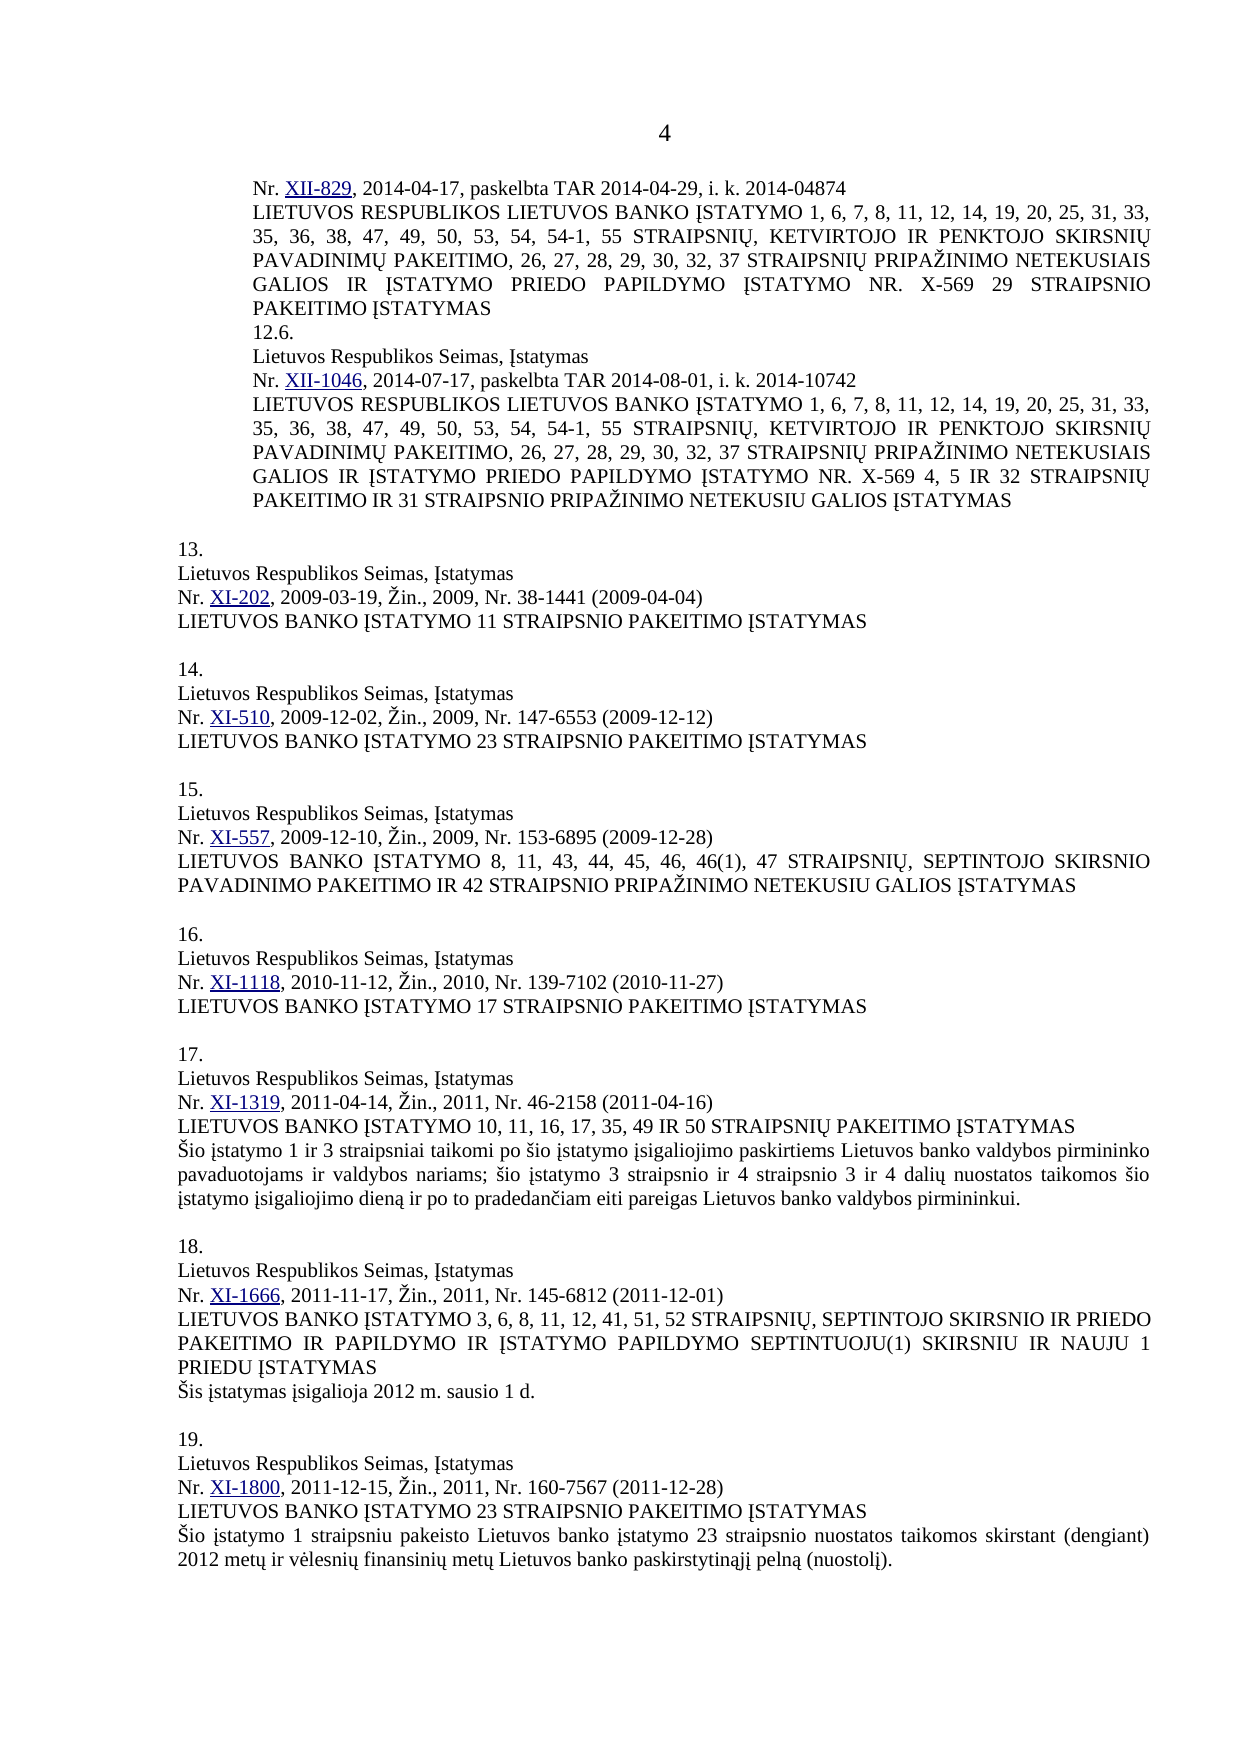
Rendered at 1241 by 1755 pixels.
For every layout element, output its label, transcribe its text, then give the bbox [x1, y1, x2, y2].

text Šio įstatymo 1 straipsniu pakeisto Lietuvos banko įstatymo 23 straipsnio nuostatos taikomos skirstant (dengiant) 2012 metų ir vėlesnių finansinių metų Lietuvos banko paskirstytinąjį pelną (nuostolį). [177, 1523, 1152, 1571]
text 12.6. [177, 320, 1152, 344]
text LIETUVOS RESPUBLIKOS LIETUVOS BANKO ĮSTATYMO 1, 6, 7, 8, 11, 12, 14, 19, 20, 25, 31, 33, 35, 36, 38, 47, 49, 50, 53, 54, 54-1, 55 STRAIPSNIŲ, KETVIRTOJO IR PENKTOJO SKIRSNIŲ PAVADINIMŲ PAKEITIMO, 26, 27, 28, 29, 30, 32, 37 STRAIPSNIŲ PRIPAŽINIMO NETEKUSIAIS GALIOS IR ĮSTATYMO PRIEDO PAPILDYMO ĮSTATYMO NR. X-569 4, 5 IR 32 STRAIPSNIŲ PAKEITIMO IR 31 STRAIPSNIO PRIPAŽINIMO NETEKUSIU GALIOS ĮSTATYMAS [252, 392, 1152, 512]
text LIETUVOS BANKO ĮSTATYMO 8, 11, 43, 44, 45, 46, 46(1), 47 STRAIPSNIŲ, SEPTINTOJO SKIRSNIO PAVADINIMO PAKEITIMO IR 42 STRAIPSNIO PRIPAŽINIMO NETEKUSIU GALIOS ĮSTATYMAS [177, 849, 1152, 897]
text Nr. XI-202, 2009-03-19, Žin., 2009, Nr. 38-1441 (2009-04-04) [177, 585, 1152, 609]
text Šio įstatymo 1 ir 3 straipsniai taikomi po šio įstatymo įsigaliojimo paskirtiems Lietuvos banko valdybos pirmininko pavaduotojams ir valdybos nariams; šio įstatymo 3 straipsnio ir 4 straipsnio 3 ir 4 dalių nuostatos taikomos šio įstatymo įsigaliojimo dieną ir po to pradedančiam eiti pareigas Lietuvos banko valdybos pirmininkui. [177, 1138, 1152, 1210]
text 17. [177, 1042, 1152, 1066]
text Nr. XII-1046, 2014-07-17, paskelbta TAR 2014-08-01, i. k. 2014-10742 [177, 368, 1152, 392]
text 16. [177, 922, 1152, 946]
text LIETUVOS RESPUBLIKOS LIETUVOS BANKO ĮSTATYMO 1, 6, 7, 8, 11, 12, 14, 19, 20, 25, 31, 33, 35, 36, 38, 47, 49, 50, 53, 54, 54-1, 55 STRAIPSNIŲ, KETVIRTOJO IR PENKTOJO SKIRSNIŲ PAVADINIMŲ PAKEITIMO, 26, 27, 28, 29, 30, 32, 37 STRAIPSNIŲ PRIPAŽINIMO NETEKUSIAIS GALIOS IR ĮSTATYMO PRIEDO PAPILDYMO ĮSTATYMO NR. X-569 29 STRAIPSNIO PAKEITIMO ĮSTATYMAS [252, 200, 1152, 320]
text LIETUVOS BANKO ĮSTATYMO 10, 11, 16, 17, 35, 49 IR 50 STRAIPSNIŲ PAKEITIMO ĮSTATYMAS [177, 1114, 1152, 1138]
text Nr. XI-1666, 2011-11-17, Žin., 2011, Nr. 145-6812 (2011-12-01) [177, 1282, 1152, 1307]
text Lietuvos Respublikos Seimas, Įstatymas [177, 1451, 1152, 1475]
text 14. [177, 657, 1152, 681]
text LIETUVOS BANKO ĮSTATYMO 11 STRAIPSNIO PAKEITIMO ĮSTATYMAS [177, 609, 1152, 633]
text 18. [177, 1234, 1152, 1258]
text 13. [177, 537, 1152, 561]
text Lietuvos Respublikos Seimas, Įstatymas [177, 1258, 1152, 1282]
text Lietuvos Respublikos Seimas, Įstatymas [177, 801, 1152, 825]
text Lietuvos Respublikos Seimas, Įstatymas [177, 1066, 1152, 1090]
text Nr. XI-557, 2009-12-10, Žin., 2009, Nr. 153-6895 (2009-12-28) [177, 825, 1152, 849]
text Lietuvos Respublikos Seimas, Įstatymas [177, 946, 1152, 970]
text LIETUVOS BANKO ĮSTATYMO 17 STRAIPSNIO PAKEITIMO ĮSTATYMAS [177, 994, 1152, 1018]
text Lietuvos Respublikos Seimas, Įstatymas [177, 344, 1152, 368]
text LIETUVOS BANKO ĮSTATYMO 23 STRAIPSNIO PAKEITIMO ĮSTATYMAS [177, 729, 1152, 753]
text Nr. XI-510, 2009-12-02, Žin., 2009, Nr. 147-6553 (2009-12-12) [177, 705, 1152, 729]
text Nr. XI-1319, 2011-04-14, Žin., 2011, Nr. 46-2158 (2011-04-16) [177, 1090, 1152, 1114]
text Lietuvos Respublikos Seimas, Įstatymas [177, 681, 1152, 705]
text Nr. XI-1118, 2010-11-12, Žin., 2010, Nr. 139-7102 (2010-11-27) [177, 970, 1152, 994]
text Lietuvos Respublikos Seimas, Įstatymas [177, 561, 1152, 585]
text 19. [177, 1427, 1152, 1451]
text Nr. XII-829, 2014-04-17, paskelbta TAR 2014-04-29, i. k. 2014-04874 [177, 176, 1152, 200]
text LIETUVOS BANKO ĮSTATYMO 23 STRAIPSNIO PAKEITIMO ĮSTATYMAS [177, 1499, 1152, 1523]
text 15. [177, 777, 1152, 801]
text Nr. XI-1800, 2011-12-15, Žin., 2011, Nr. 160-7567 (2011-12-28) [177, 1475, 1152, 1499]
text Šis įstatymas įsigalioja 2012 m. sausio 1 d. [177, 1379, 1152, 1403]
text LIETUVOS BANKO ĮSTATYMO 3, 6, 8, 11, 12, 41, 51, 52 STRAIPSNIŲ, SEPTINTOJO SKIRSNIO IR PRIEDO PAKEITIMO IR PAPILDYMO IR ĮSTATYMO PAPILDYMO SEPTINTUOJU(1) SKIRSNIU IR NAUJU 1 PRIEDU ĮSTATYMAS [177, 1307, 1152, 1379]
